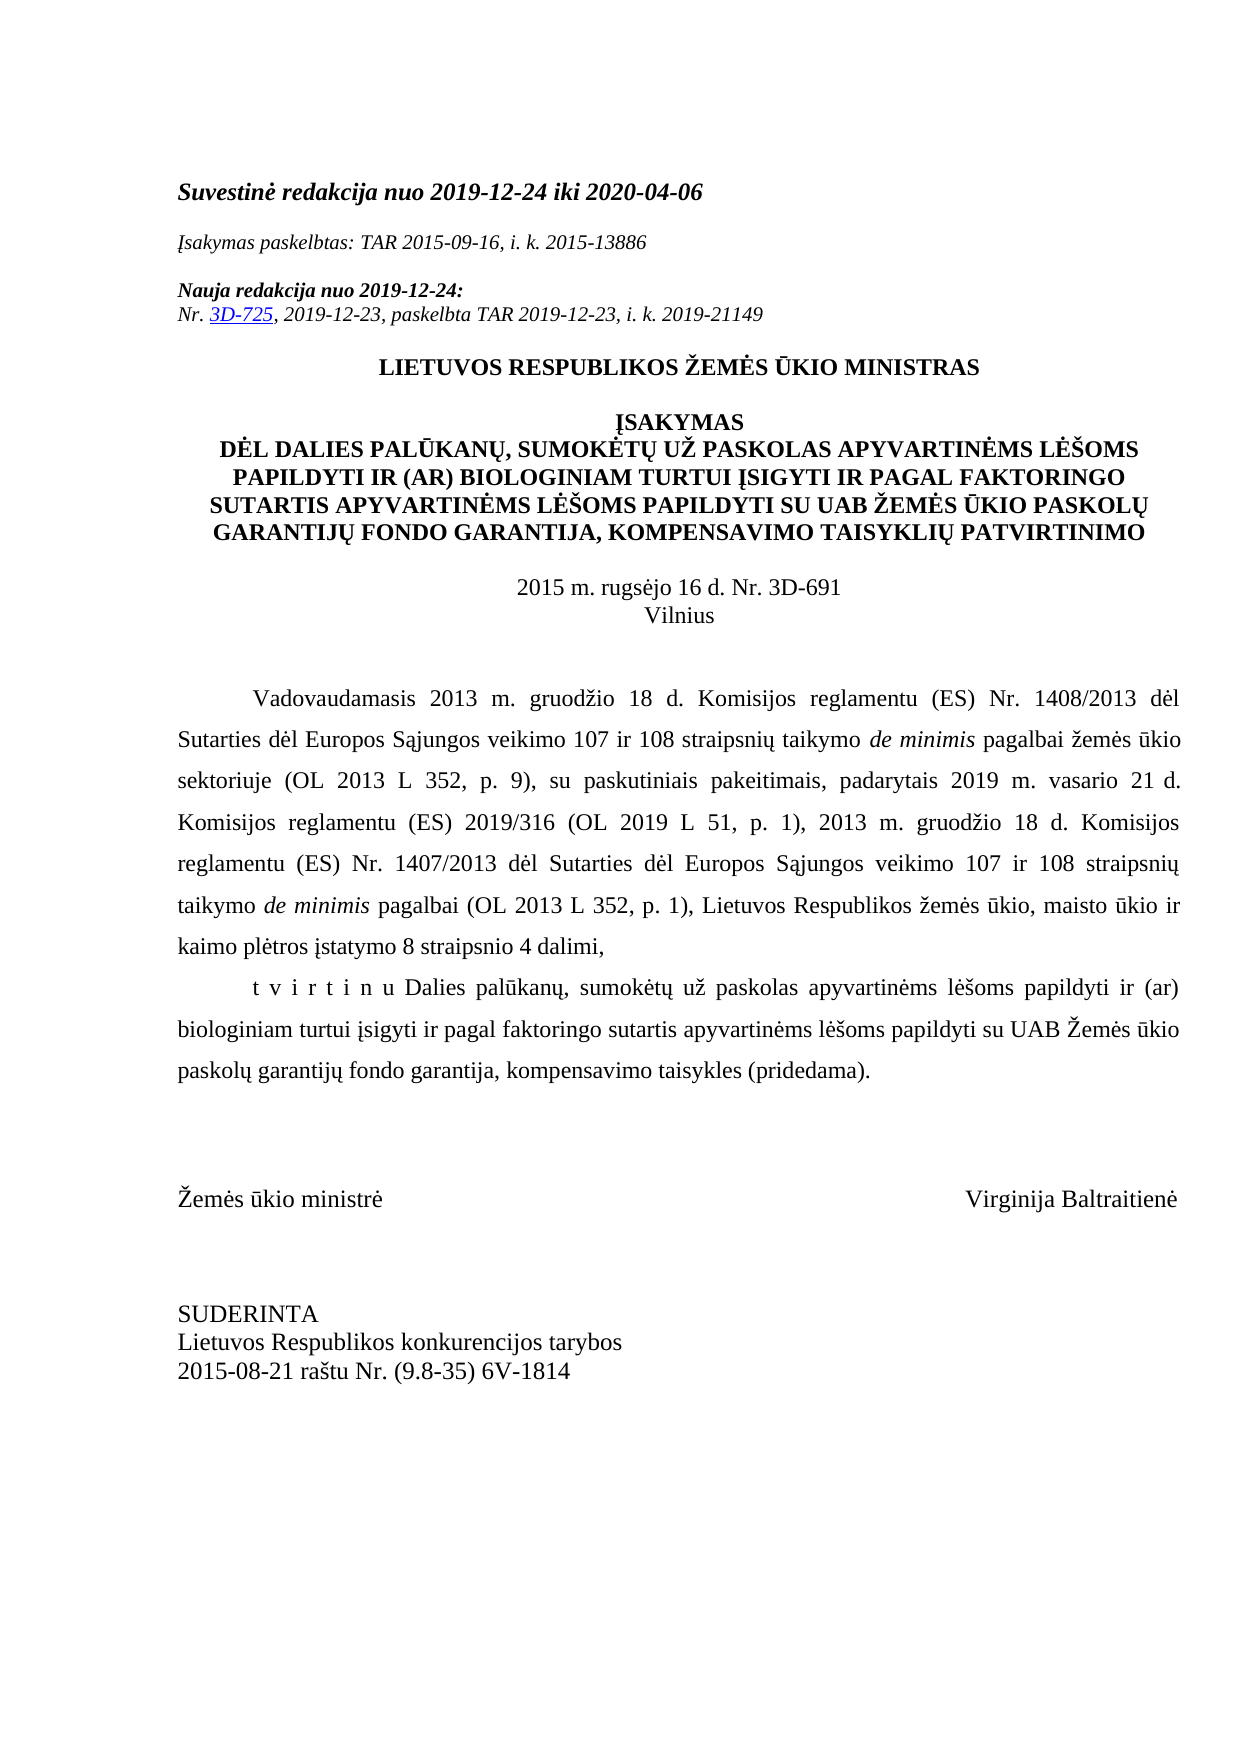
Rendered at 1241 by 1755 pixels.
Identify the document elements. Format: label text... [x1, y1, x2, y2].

text t v i r t i n u Dalies palūkanų, sumokėtų už paskolas apyvartinėms lėšoms papildyti ir (ar) biologiniam turtui įsigyti ir pagal faktoringo sutartis apyvartinėms lėšoms papildyti su UAB Žemės ūkio paskolų garantijų fondo garantija, kompensavimo taisykles (pridedama). [177, 973, 1181, 1084]
text Vadovaudamasis 2013 m. gruodžio 18 d. Komisijos reglamentu (ES) Nr. 1408/2013 dėl Sutarties dėl Europos Sąjungos veikimo 107 ir 108 straipsnių taikymo de minimis pagalbai žemės ūkio sektoriuje (OL 2013 L 352, p. 9), su paskutiniais pakeitimais, padarytais 2019 m. vasario 21 d. Komisijos reglamentu (ES) 2019/316 (OL 2019 L 51, p. 1), 2013 m. gruodžio 18 d. Komisijos reglamentu (ES) Nr. 1407/2013 dėl Sutarties dėl Europos Sąjungos veikimo 107 ir 108 straipsnių taikymo de minimis pagalbai (OL 2013 L 352, p. 1), Lietuvos Respublikos žemės ūkio, maisto ūkio ir kaimo plėtros įstatymo 8 straipsnio 4 dalimi, [177, 684, 1181, 959]
text LIETUVOS RESPUBLIKOS ŽEMĖS ŪKIO MINISTRAS [177, 353, 1181, 380]
text Nr. 3D-725, 2019-12-23, paskelbta TAR 2019-12-23, i. k. 2019-21149 [177, 302, 1181, 326]
text Nauja redakcija nuo 2019-12-24: [177, 278, 1181, 302]
text DĖL DALIES PALŪKANŲ, SUMOKĖTŲ UŽ PASKOLAS APYVARTINĖMS LĖŠOMS PAPILDYTI IR (AR) BIOLOGINIAM TURTUI ĮSIGYTI IR PAGAL FAKTORINGO SUTARTIS APYVARTINĖMS LĖŠOMS PAPILDYTI SU UAB ŽEMĖS ŪKIO PASKOLŲ GARANTIJŲ FONDO GARANTIJA, KOMPENSAVIMO TAISYKLIŲ PATVIRTINIMO [177, 435, 1181, 546]
text 2015 m. rugsėjo 16 d. Nr. 3D-691 [177, 573, 1181, 601]
text 2015-08-21 raštu Nr. (9.8-35) 6V-1814 [177, 1356, 1181, 1385]
text Lietuvos Respublikos konkurencijos tarybos [177, 1327, 1181, 1356]
text Vilnius [177, 601, 1181, 629]
text ĮSAKYMAS [177, 408, 1181, 435]
text SUDERINTA [177, 1299, 1181, 1327]
text Suvestinė redakcija nuo 2019-12-24 iki 2020-04-06 [177, 177, 1181, 206]
text Įsakymas paskelbtas: TAR 2015-09-16, i. k. 2015-13886 [177, 230, 1181, 254]
text Žemės ūkio ministrė Virginija Baltraitienė [177, 1184, 1181, 1212]
